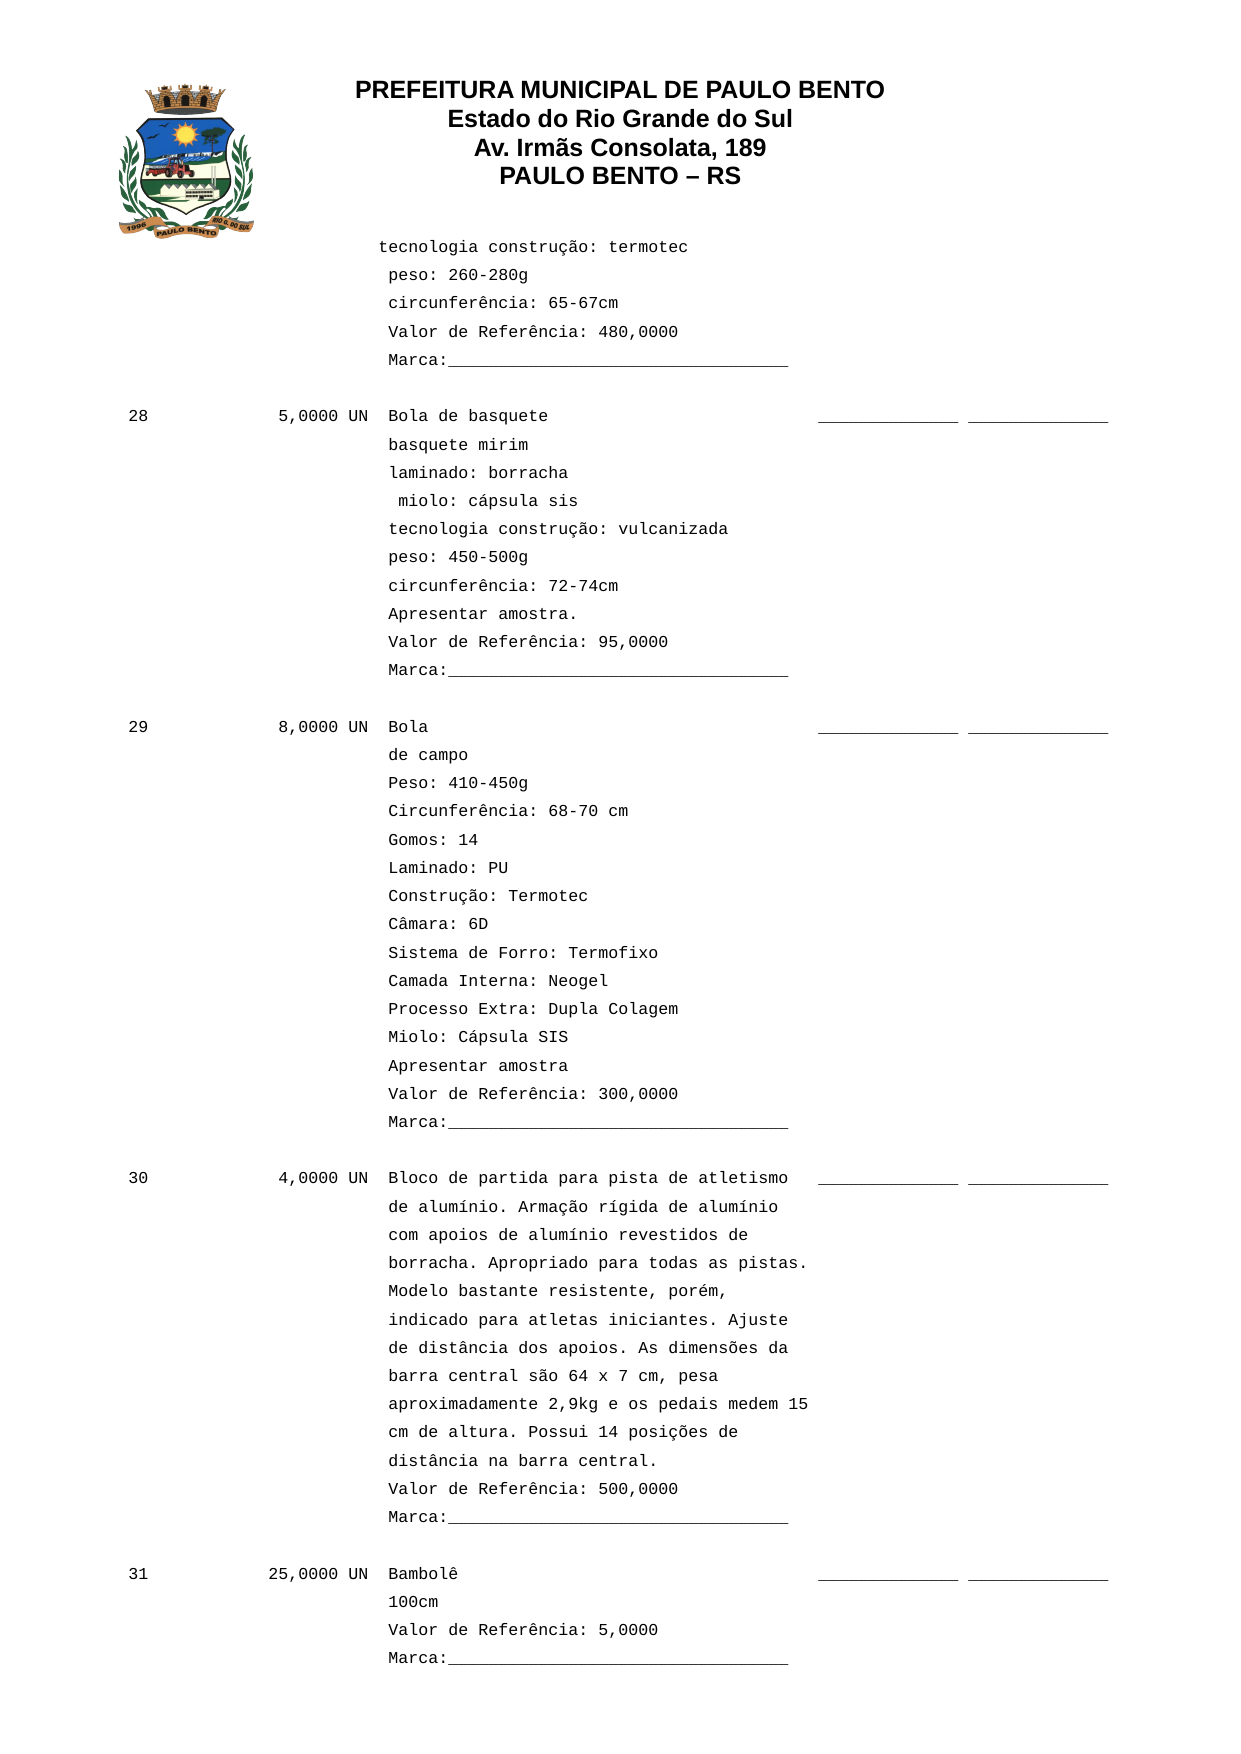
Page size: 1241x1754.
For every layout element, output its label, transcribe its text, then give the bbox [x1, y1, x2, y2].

text tecnologia construção: termotec peso: 260-280g circunferência: 65-67cm Valor de Referência: 480,0000 Marca:__________________________________ 28 5,0000 UN Bola de basquete ______________ ______________ basquete mirim laminado: borracha miolo: cápsula sis tecnologia construção: vulcanizada peso: 450-500g circunferência: 72-74cm Apresentar amostra. Valor de Referência: 95,0000 Marca:__________________________________ 29 8,0000 UN Bola ______________ ______________ de campo Peso: 410-450g Circunferência: 68-70 cm Gomos: 14 Laminado: PU Construção: Termotec Câmara: 6D Sistema de Forro: Termofixo Camada Interna: Neogel Processo Extra: Dupla Colagem Miolo: Cápsula SIS Apresentar amostra Valor de Referência: 300,0000 Marca:__________________________________ 30 4,0000 UN Bloco de partida para pista de atletismo ______________ ______________ de alumínio. Armação rígida de alumínio com apoios de alumínio revestidos de borracha. Apropriado para todas as pistas. Modelo bastante resistente, porém, indicado para atletas iniciantes. Ajuste de distância dos apoios. As dimensões da barra central são 64 x 7 cm, pesa aproximadamente 2,9kg e os pedais medem 15 cm de altura. Possui 14 posições de distância na barra central. Valor de Referência: 500,0000 Marca:__________________________________ 31 25,0000 UN Bambolê ______________ ______________ 100cm Valor de Referência: 5,0000 Marca:__________________________________ [118, 219, 1122, 1669]
picture [118, 83, 254, 239]
